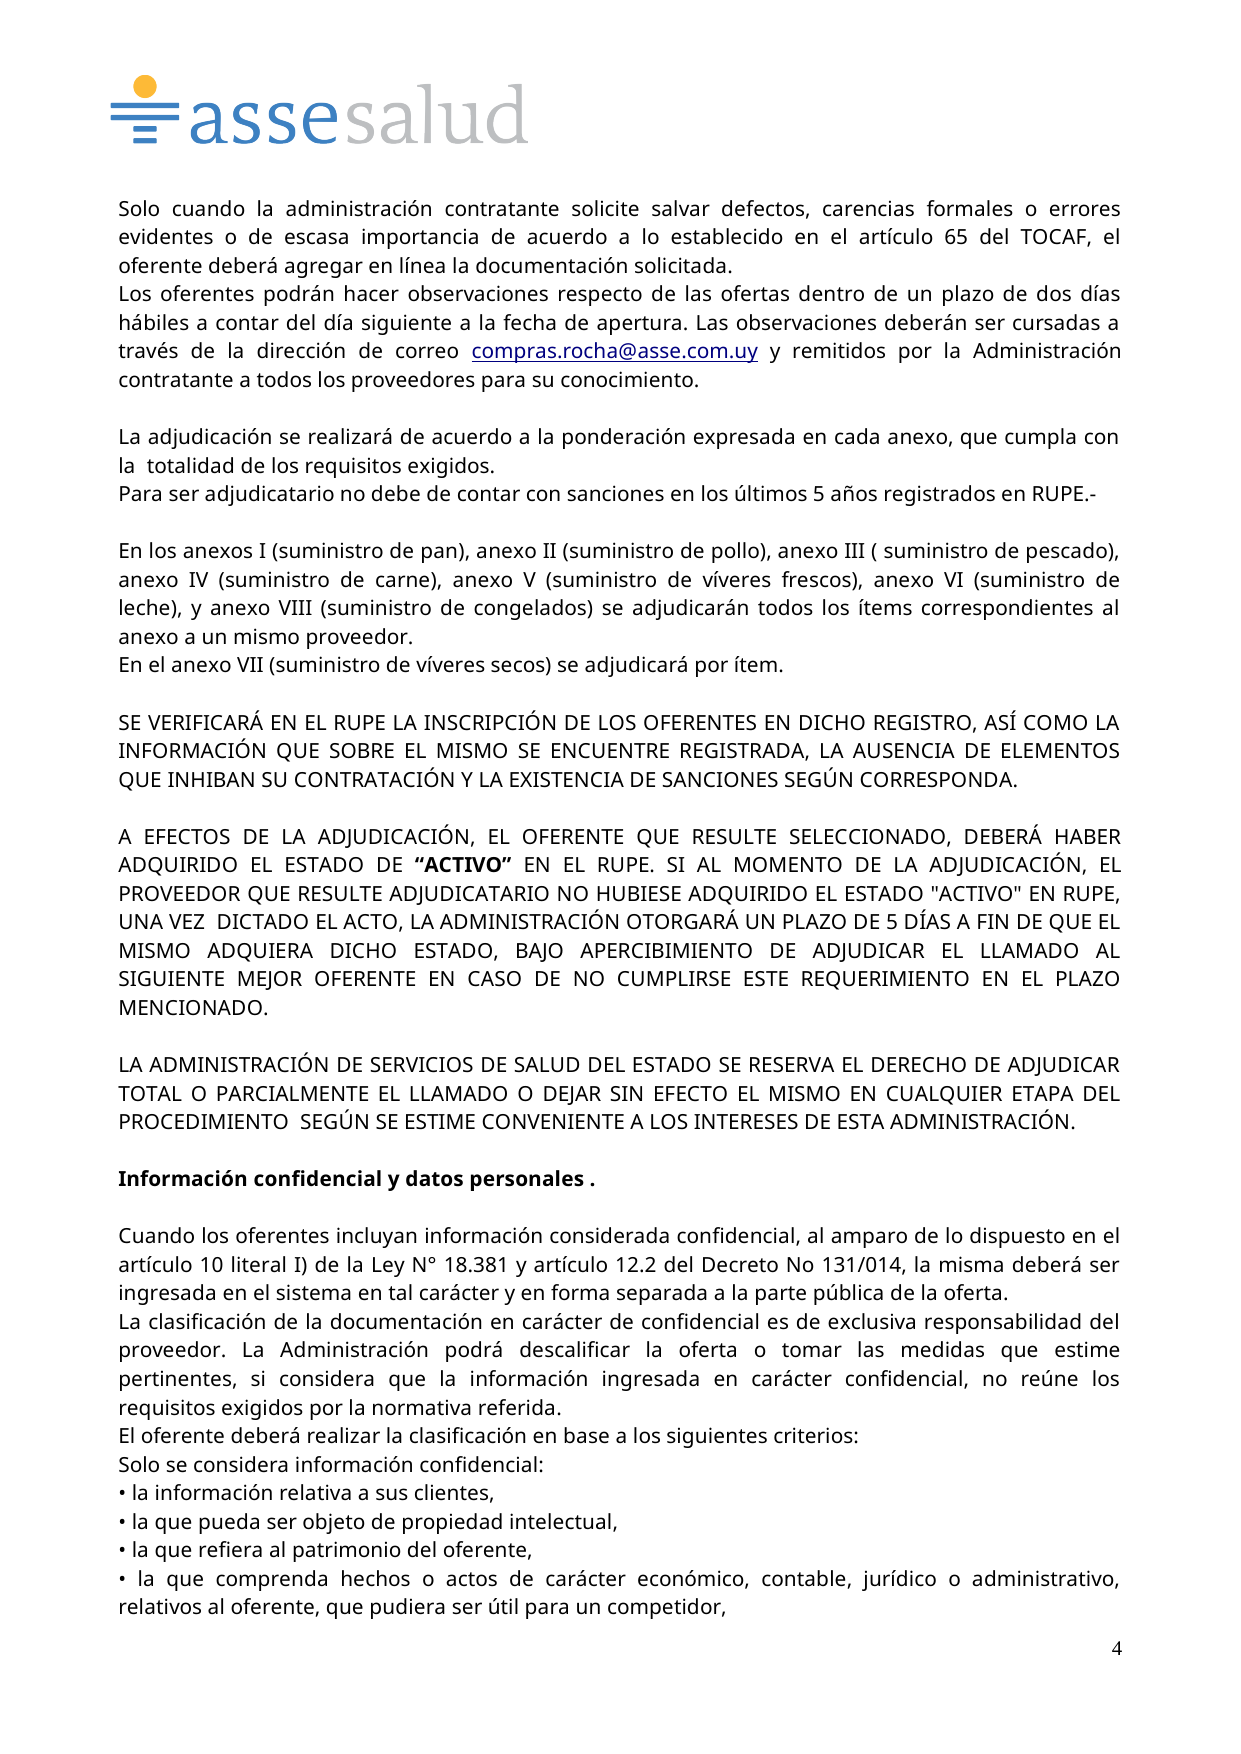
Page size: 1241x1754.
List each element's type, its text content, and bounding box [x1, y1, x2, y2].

text Solo cuando la administración contratante solicite salvar defectos, carencias formales o errores evidentes o de escasa importancia de acuerdo a lo establecido en el artículo 65 del TOCAF, el oferente deberá agregar en línea la documentación solicitada. [118, 194, 1122, 279]
text • la que refiera al patrimonio del oferente, [118, 1535, 1122, 1564]
text La clasificación de la documentación en carácter de confidencial es de exclusiva responsabilidad del proveedor. La Administración podrá descalificar la oferta o tomar las medidas que estime pertinentes, si considera que la información ingresada en carácter confidencial, no reúne los requisitos exigidos por la normativa referida. [118, 1307, 1122, 1421]
text • la que pueda ser objeto de propiedad intelectual, [118, 1507, 1122, 1535]
text • la que comprenda hechos o actos de carácter económico, contable, jurídico o administrativo, relativos al oferente, que pudiera ser útil para un competidor, [118, 1564, 1122, 1621]
text La adjudicación se realizará de acuerdo a la ponderación expresada en cada anexo, que cumpla con la totalidad de los requisitos exigidos. [118, 422, 1122, 479]
text Los oferentes podrán hacer observaciones respecto de las ofertas dentro de un plazo de dos días hábiles a contar del día siguiente a la fecha de apertura. Las observaciones deberán ser cursadas a través de la dirección de correo compras.rocha@asse.com.uy y remitidos por la Administración contratante a todos los proveedores para su conocimiento. [118, 279, 1122, 393]
text La Administración de Servicios de Salud del Estado se reserva el derecho de adjudicar total o parcialmente el llamado o dejar sin efecto el mismo en cualquier etapa del procedimiento según se estime conveniente a los intereses de esta Administración. [118, 1050, 1122, 1136]
text Se verificará en el RUPE la inscripción de los oferentes en dicho Registro, así como la información que sobre el mismo se encuentre registrada, la ausencia de elementos que inhiban su contratación y la existencia de sanciones según corresponda. [118, 707, 1122, 793]
text El oferente deberá realizar la clasificación en base a los siguientes criterios: [118, 1421, 1122, 1449]
text Para ser adjudicatario no debe de contar con sanciones en los últimos 5 años registrados en RUPE.- [118, 479, 1122, 508]
text • la información relativa a sus clientes, [118, 1478, 1122, 1507]
text A efectos de la adjudicación, el oferente que resulte seleccionado, deberá haber adquirido el estado de “ACTIVO” en el RUPE. Si al momento de la adjudicación, el proveedor que resulte adjudicatario no hubiese adquirido el estado "ACTIVO" en RUPE, una vez dictado el acto, la Administración otorgará un plazo de 5 días a fin de que el mismo adquiera dicho estado, bajo apercibimiento de adjudicar el llamado al siguiente mejor oferente en caso de no cumplirse este requerimiento en el plazo mencionado. [118, 822, 1122, 1021]
text En el anexo VII (suministro de víveres secos) se adjudicará por ítem. [118, 650, 1122, 679]
text Solo se considera información confidencial: [118, 1449, 1122, 1478]
text Cuando los oferentes incluyan información considerada confidencial, al amparo de lo dispuesto en el artículo 10 literal I) de la Ley N° 18.381 y artículo 12.2 del Decreto No 131/014, la misma deberá ser ingresada en el sistema en tal carácter y en forma separada a la parte pública de la oferta. [118, 1221, 1122, 1307]
text En los anexos I (suministro de pan), anexo II (suministro de pollo), anexo III ( suministro de pescado), anexo IV (suministro de carne), anexo V (suministro de víveres frescos), anexo VI (suministro de leche), y anexo VIII (suministro de congelados) se adjudicarán todos los ítems correspondientes al anexo a un mismo proveedor. [118, 536, 1122, 650]
picture [110, 75, 528, 144]
text Información confidencial y datos personales . [118, 1164, 1122, 1193]
